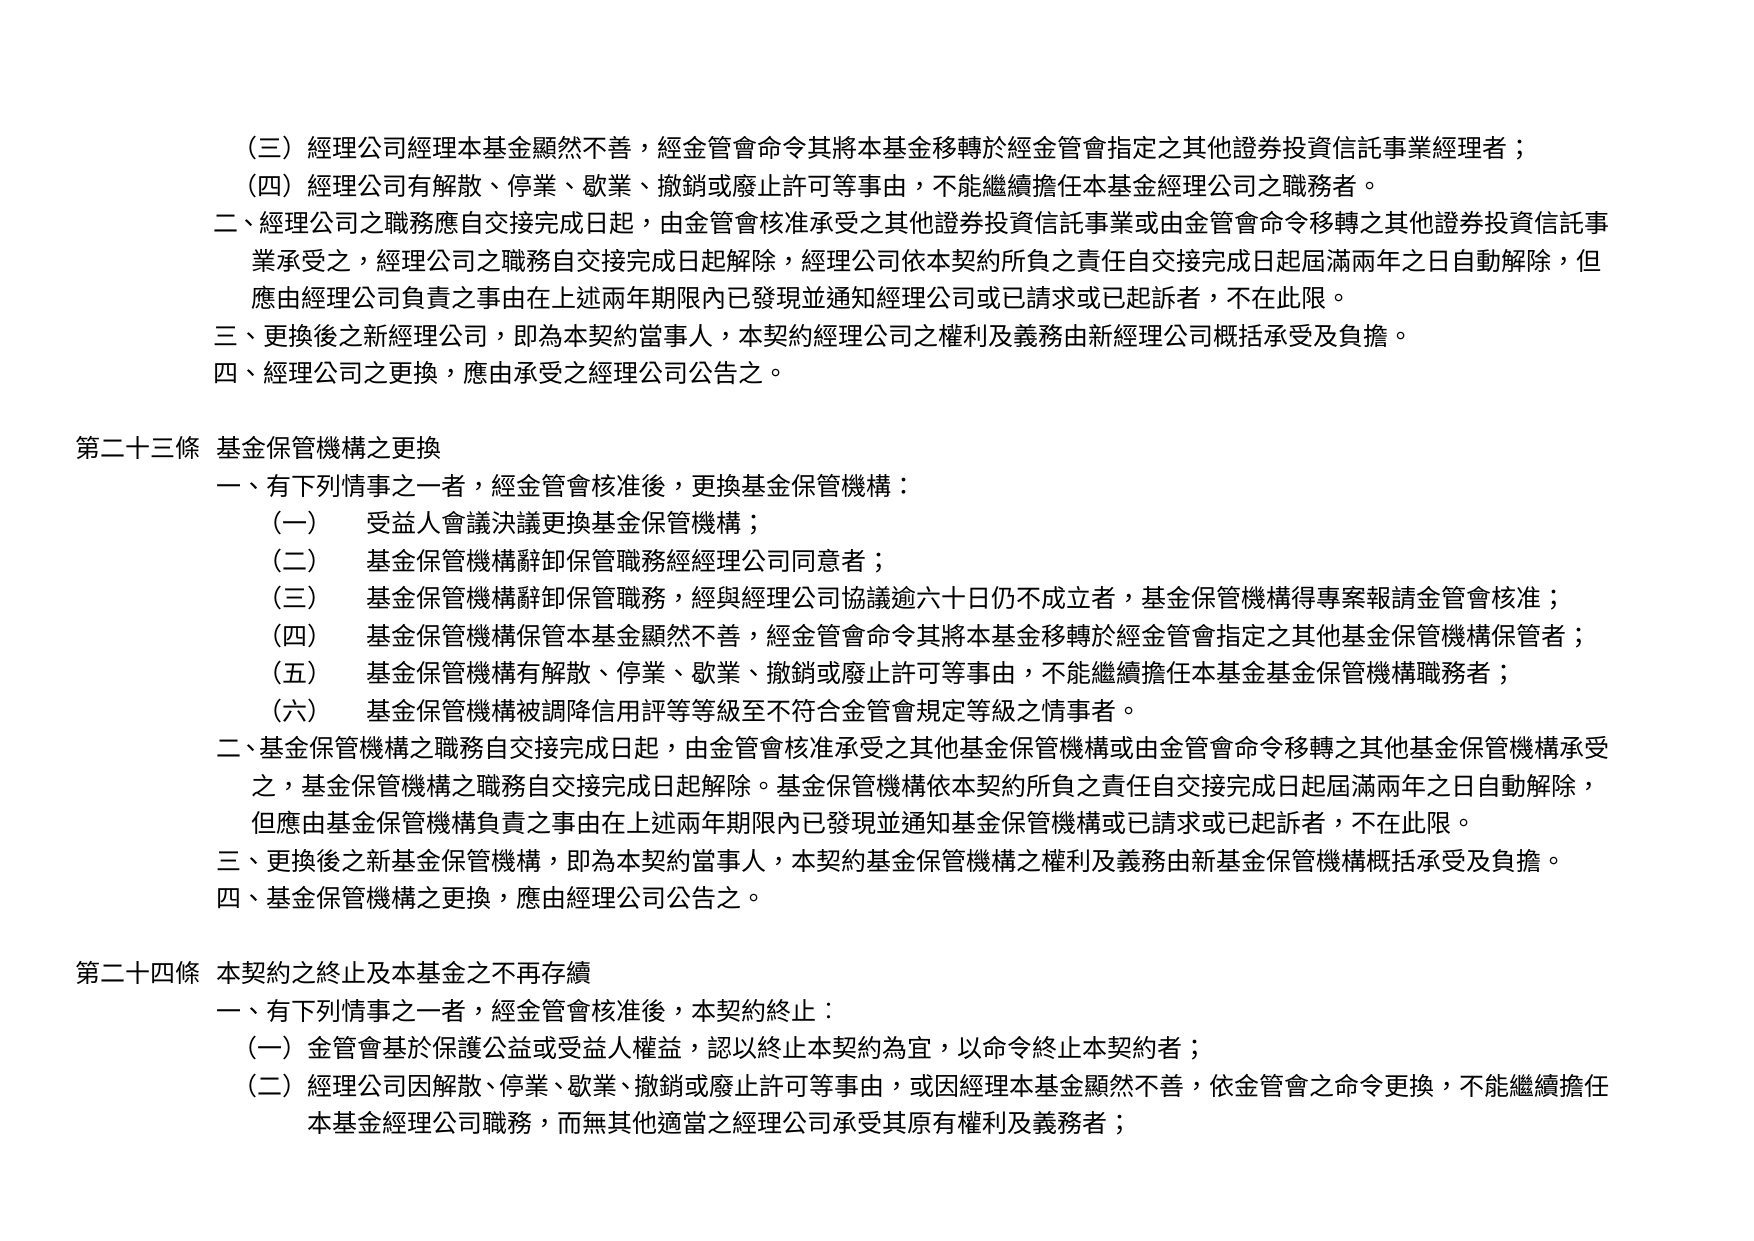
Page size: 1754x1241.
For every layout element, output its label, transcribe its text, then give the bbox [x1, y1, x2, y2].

table_cell 經理公司之更換 一、有下列情事之一者，經金管會核准後，更換經理公司： 受益人會議決議更換經理公司者； 金管會基於公益或受益人之權益，以命令更換者； 經理公司經理本基金顯然不善，經金管會命令其將本基金移轉於經金管會指定之其他證券投資信託事業經理者； 經理公司有解散、停業、歇業、撤銷或廢止許可等事由，不能繼續擔任本基金經理公司之職務者。 二、經理公司之職務應自交接完成日起，由金管會核准承受之其他證券投資信託事業或由金管會命令移轉之其他證券投資信託事業承受之，經理公司之職務自交接完成日起解除，經理公司依本契約所負之責任自交接完成日起屆滿兩年之日自動解除，但應由經理公司負責之事由在上述兩年期限內已發現並通知經理公司或已請求或已起訴者，不在此限。 三、更換後之新經理公司，即為本契約當事人，本契約經理公司之權利及義務由新經理公司概括承受及負擔。 四、經理公司之更換，應由承受之經理公司公告之。 [214, 128, 1612, 428]
table_cell 第二十四條 [62, 953, 213, 1141]
table_cell [62, 128, 213, 428]
table_cell 第二十三條 [62, 428, 213, 953]
table_cell 基金保管機構之更換 一、有下列情事之一者，經金管會核准後，更換基金保管機構： 受益人會議決議更換基金保管機構； 基金保管機構辭卸保管職務經經理公司同意者； 基金保管機構辭卸保管職務，經與經理公司協議逾六十日仍不成立者，基金保管機構得專案報請金管會核准； 基金保管機構保管本基金顯然不善，經金管會命令其將本基金移轉於經金管會指定之其他基金保管機構保管者； 基金保管機構有解散、停業、歇業、撤銷或廢止許可等事由，不能繼續擔任本基金基金保管機構職務者； 基金保管機構被調降信用評等等級至不符合金管會規定等級之情事者。 二、基金保管機構之職務自交接完成日起，由金管會核准承受之其他基金保管機構或由金管會命令移轉之其他基金保管機構承受之，基金保管機構之職務自交接完成日起解除。基金保管機構依本契約所負之責任自交接完成日起屆滿兩年之日自動解除，但應由基金保管機構負責之事由在上述兩年期限內已發現並通知基金保管機構或已請求或已起訴者，不在此限。 三、更換後之新基金保管機構，即為本契約當事人，本契約基金保管機構之權利及義務由新基金保管機構概括承受及負擔。 四、基金保管機構之更換，應由經理公司公告之。 [214, 428, 1612, 953]
table_cell 本契約之終止及本基金之不再存續 一、有下列情事之一者，經金管會核准後，本契約終止︰ （一）金管會基於保護公益或受益人權益，認以終止本契約為宜，以命令終止本契約者； （二）經理公司因解散、停業、歇業、撤銷或廢止許可等事由，或因經理本基金顯然不善，依金管會之命令更換，不能繼續擔任本基金經理公司職務，而無其他適當之經理公司承受其原有權利及義務者； [214, 953, 1612, 1141]
